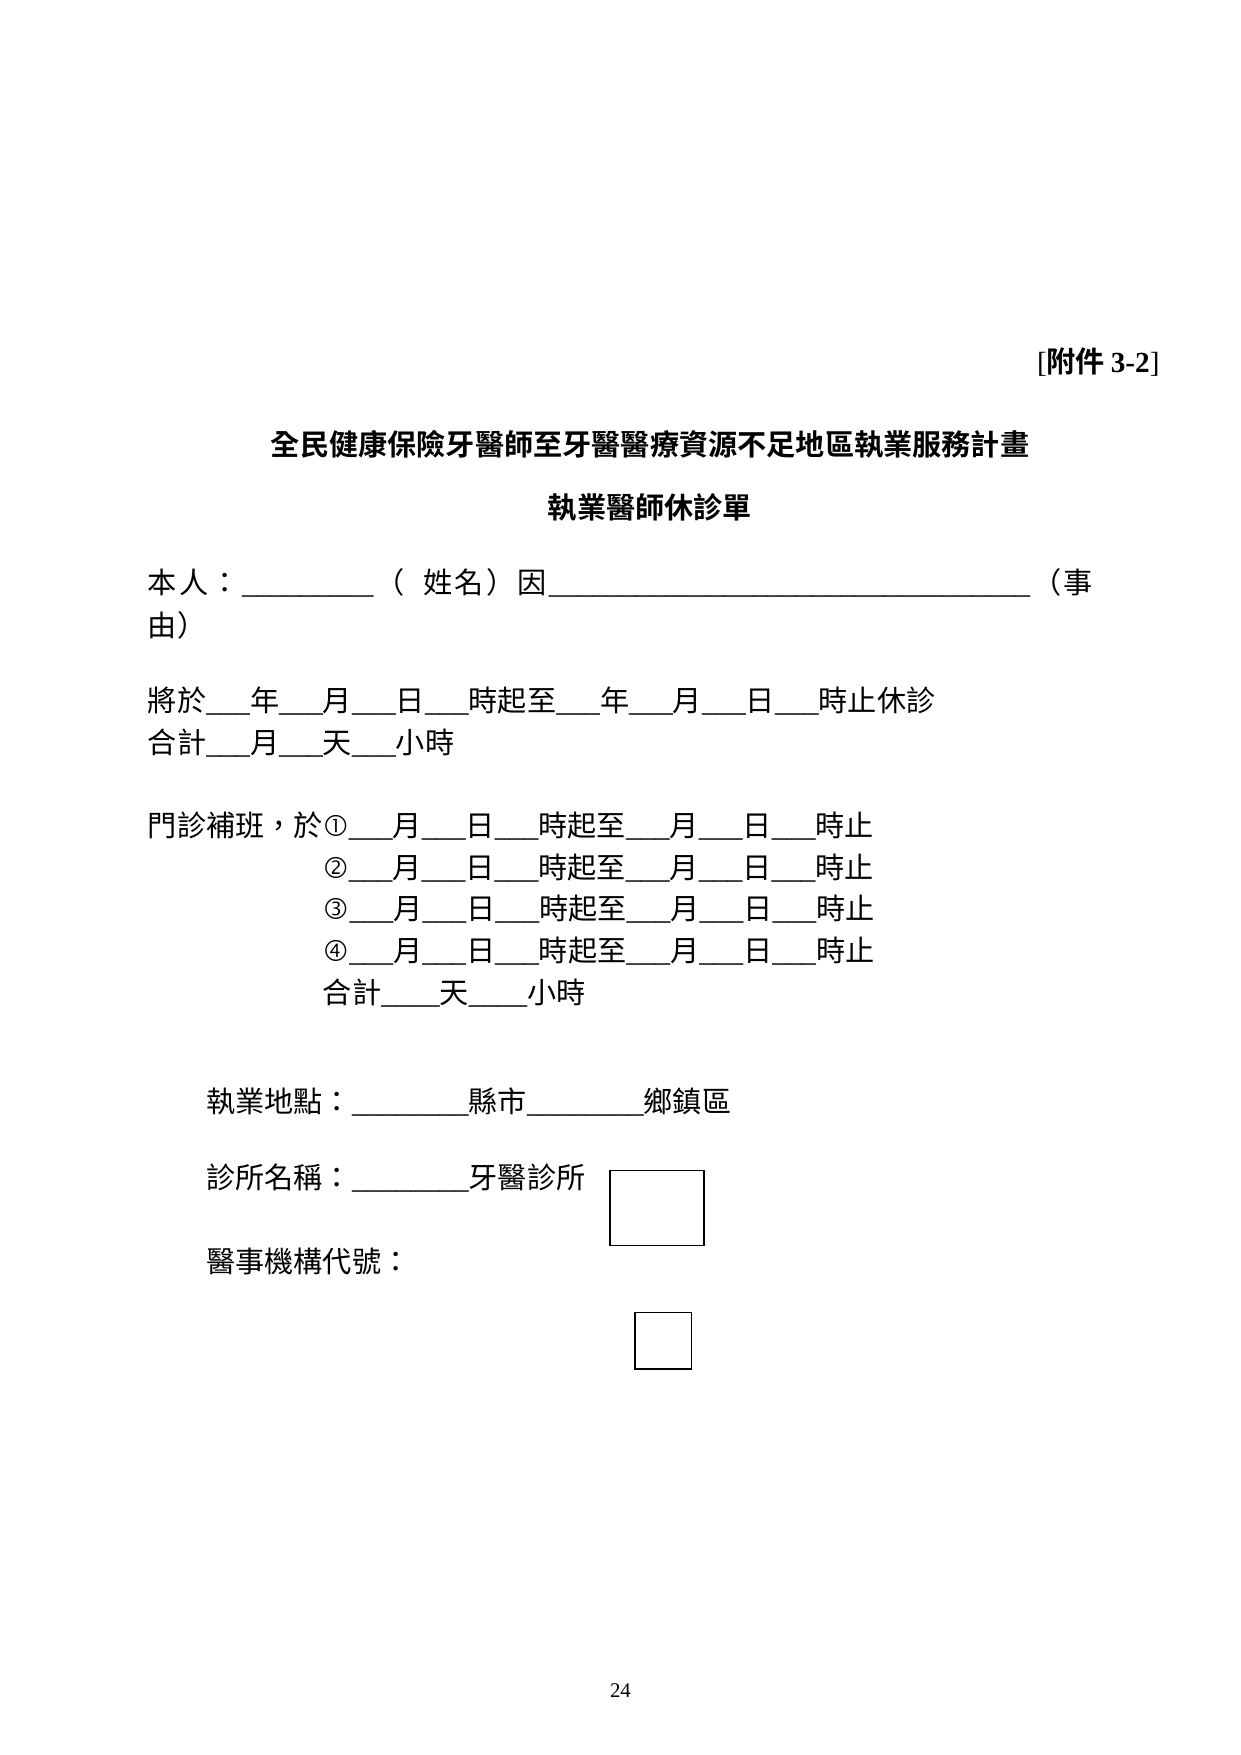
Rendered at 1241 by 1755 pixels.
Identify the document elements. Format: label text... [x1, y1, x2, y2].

text 合計___月___天___小時 [148, 720, 1093, 761]
text 門診補班，於___月___日___時起至___月___日___時止 [148, 803, 1093, 845]
text 印 [705, 1197, 1093, 1239]
text 執業醫師休診單 [148, 464, 1152, 526]
text 印 [148, 1197, 609, 1239]
text 執業地點：________縣市________鄉鎮區 [148, 1078, 1093, 1121]
text 醫事機構代號： [148, 1239, 1093, 1281]
text ___月___日___時起至___月___日___時止 [148, 886, 1093, 928]
text 全民健康保險牙醫師至牙醫醫療資源不足地區執業服務計畫 [148, 401, 1152, 464]
text ___月___日___時起至___月___日___時止 [148, 928, 1093, 970]
text ___月___日___時起至___月___日___時止 [148, 845, 1093, 886]
text 合計____天____小時 [148, 970, 1093, 1011]
text 診所名稱：________牙醫診所 [148, 1154, 1093, 1197]
text [附件3-2] [148, 339, 1166, 381]
text 本人：_________（ 姓名）因_________________________________（事由） [148, 560, 1093, 644]
text 將於___年___月___日___時起至___年___月___日___時止休診 [148, 678, 1093, 720]
